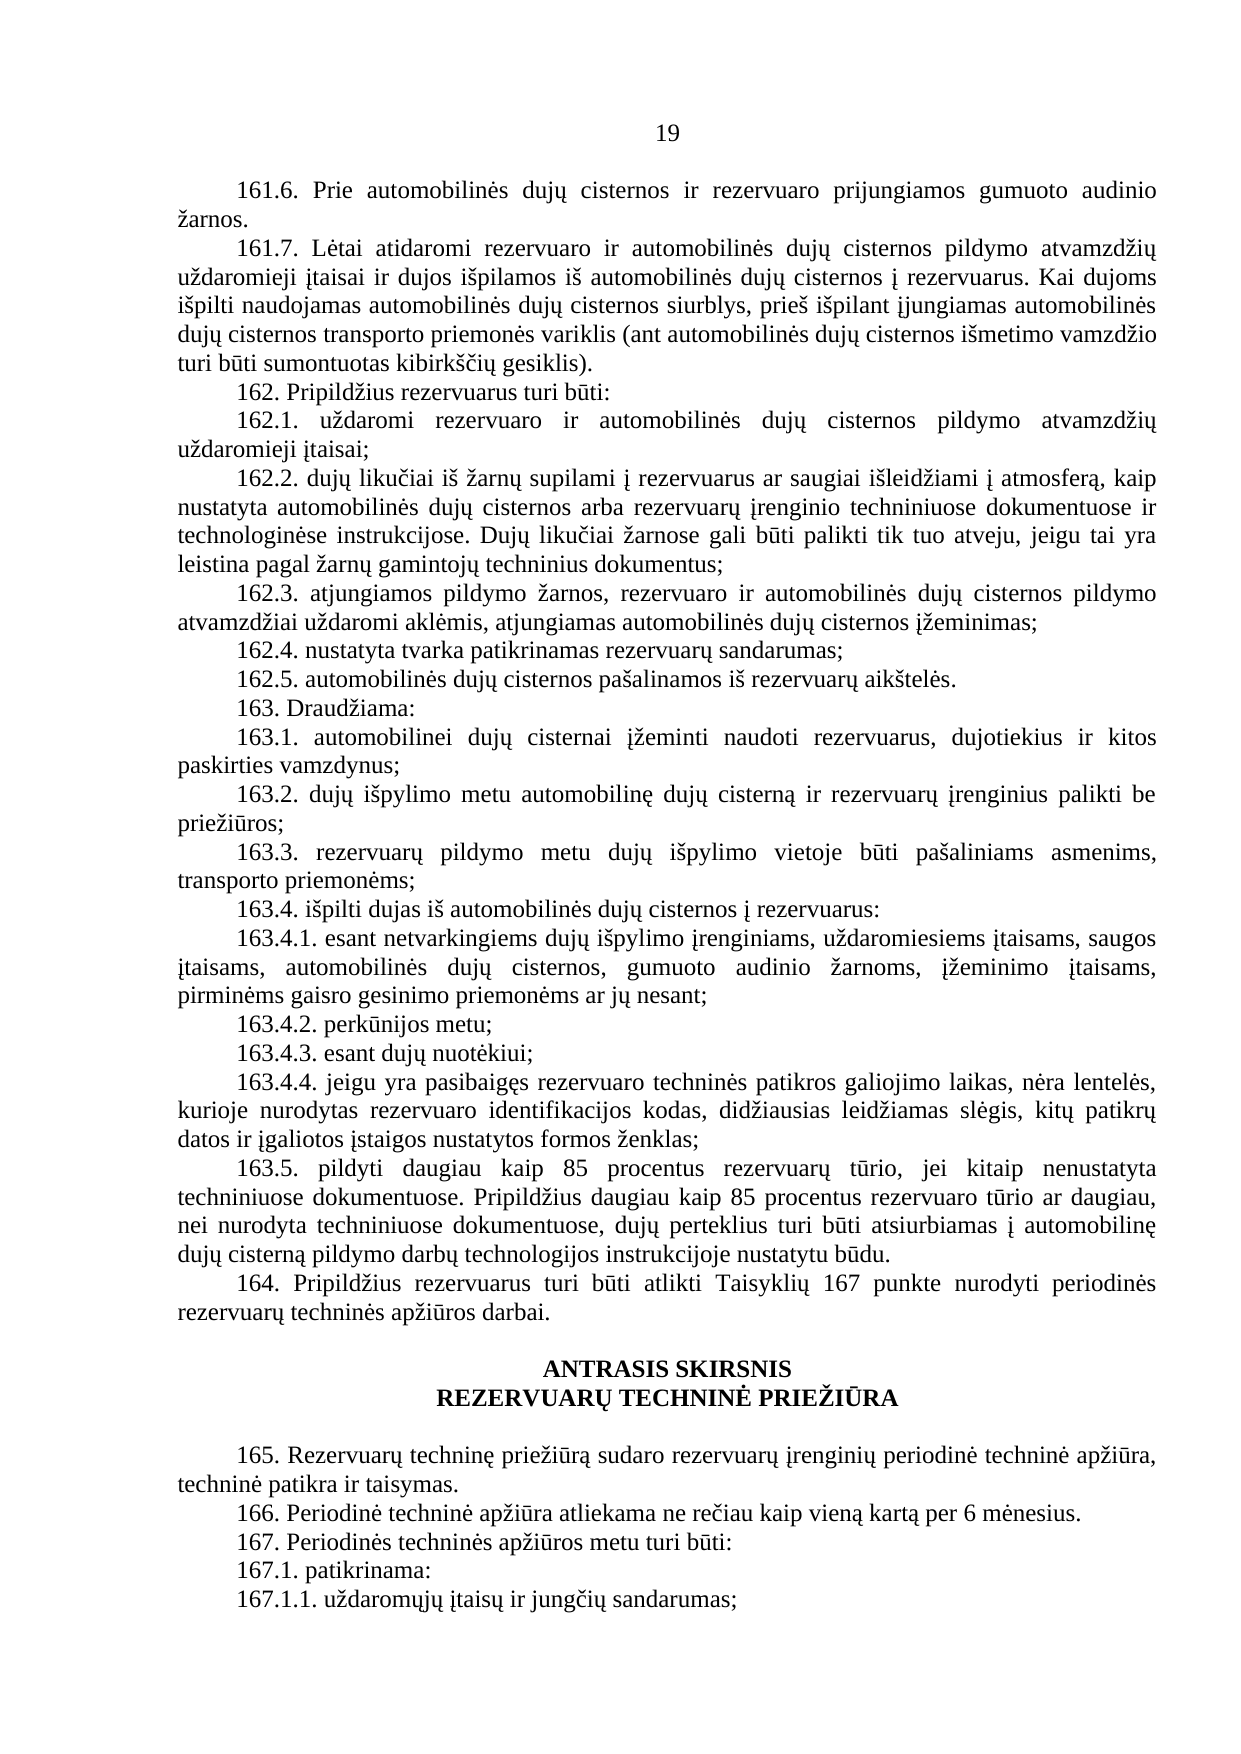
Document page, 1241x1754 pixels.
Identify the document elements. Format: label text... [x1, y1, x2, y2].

text 162.2. dujų likučiai iš žarnų supilami į rezervuarus ar saugiai išleidžiami į atmosferą, kaip nustatyta automobilinės dujų cisternos arba rezervuarų įrenginio techniniuose dokumentuose ir technologinėse instrukcijose. Dujų likučiai žarnose gali būti palikti tik tuo atveju, jeigu tai yra leistina pagal žarnų gamintojų techninius dokumentus; [177, 463, 1157, 578]
text 162.3. atjungiamos pildymo žarnos, rezervuaro ir automobilinės dujų cisternos pildymo atvamzdžiai uždaromi aklėmis, atjungiamas automobilinės dujų cisternos įžeminimas; [177, 578, 1157, 636]
text 161.6. Prie automobilinės dujų cisternos ir rezervuaro prijungiamos gumuoto audinio žarnos. [177, 176, 1157, 233]
text 163.1. automobilinei dujų cisternai įžeminti naudoti rezervuarus, dujotiekius ir kitos paskirties vamzdynus; [177, 722, 1157, 779]
text 162.5. automobilinės dujų cisternos pašalinamos iš rezervuarų aikštelės. [177, 664, 1157, 693]
text 165. Rezervuarų techninę priežiūrą sudaro rezervuarų įrenginių periodinė techninė apžiūra, techninė patikra ir taisymas. [177, 1441, 1157, 1498]
text REZERVUARŲ TECHNINĖ PRIEŽIŪRA [177, 1383, 1157, 1412]
text 163.3. rezervuarų pildymo metu dujų išpylimo vietoje būti pašaliniams asmenims, transporto priemonėms; [177, 837, 1157, 894]
text 162.4. nustatyta tvarka patikrinamas rezervuarų sandarumas; [177, 636, 1157, 664]
text ANTRASIS SKIRSNIS [177, 1354, 1157, 1383]
text 162.1. uždaromi rezervuaro ir automobilinės dujų cisternos pildymo atvamzdžių uždaromieji įtaisai; [177, 406, 1157, 463]
text 162. Pripildžius rezervuarus turi būti: [177, 377, 1157, 406]
text 163.2. dujų išpylimo metu automobilinę dujų cisterną ir rezervuarų įrenginius palikti be priežiūros; [177, 779, 1157, 837]
text 164. Pripildžius rezervuarus turi būti atlikti Taisyklių 167 punkte nurodyti periodinės rezervuarų techninės apžiūros darbai. [177, 1268, 1157, 1326]
text 163.4.2. perkūnijos metu; [177, 1009, 1157, 1038]
text 163.4.3. esant dujų nuotėkiui; [177, 1038, 1157, 1067]
text 166. Periodinė techninė apžiūra atliekama ne rečiau kaip vieną kartą per 6 mėnesius. [177, 1498, 1157, 1527]
text 167.1. patikrinama: [177, 1556, 1157, 1584]
text 167. Periodinės techninės apžiūros metu turi būti: [177, 1527, 1157, 1556]
text 163. Draudžiama: [177, 693, 1157, 722]
text 167.1.1. uždaromųjų įtaisų ir jungčių sandarumas; [177, 1584, 1157, 1613]
text 163.5. pildyti daugiau kaip 85 procentus rezervuarų tūrio, jei kitaip nenustatyta techniniuose dokumentuose. Pripildžius daugiau kaip 85 procentus rezervuaro tūrio ar daugiau, nei nurodyta techniniuose dokumentuose, dujų perteklius turi būti atsiurbiamas į automobilinę dujų cisterną pildymo darbų technologijos instrukcijoje nustatytu būdu. [177, 1153, 1157, 1268]
text 161.7. Lėtai atidaromi rezervuaro ir automobilinės dujų cisternos pildymo atvamzdžių uždaromieji įtaisai ir dujos išpilamos iš automobilinės dujų cisternos į rezervuarus. Kai dujoms išpilti naudojamas automobilinės dujų cisternos siurblys, prieš išpilant įjungiamas automobilinės dujų cisternos transporto priemonės variklis (ant automobilinės dujų cisternos išmetimo vamzdžio turi būti sumontuotas kibirkščių gesiklis). [177, 233, 1157, 377]
text 163.4. išpilti dujas iš automobilinės dujų cisternos į rezervuarus: [177, 894, 1157, 923]
text 163.4.4. jeigu yra pasibaigęs rezervuaro techninės patikros galiojimo laikas, nėra lentelės, kurioje nurodytas rezervuaro identifikacijos kodas, didžiausias leidžiamas slėgis, kitų patikrų datos ir įgaliotos įstaigos nustatytos formos ženklas; [177, 1067, 1157, 1153]
text 163.4.1. esant netvarkingiems dujų išpylimo įrenginiams, uždaromiesiems įtaisams, saugos įtaisams, automobilinės dujų cisternos, gumuoto audinio žarnoms, įžeminimo įtaisams, pirminėms gaisro gesinimo priemonėms ar jų nesant; [177, 923, 1157, 1009]
